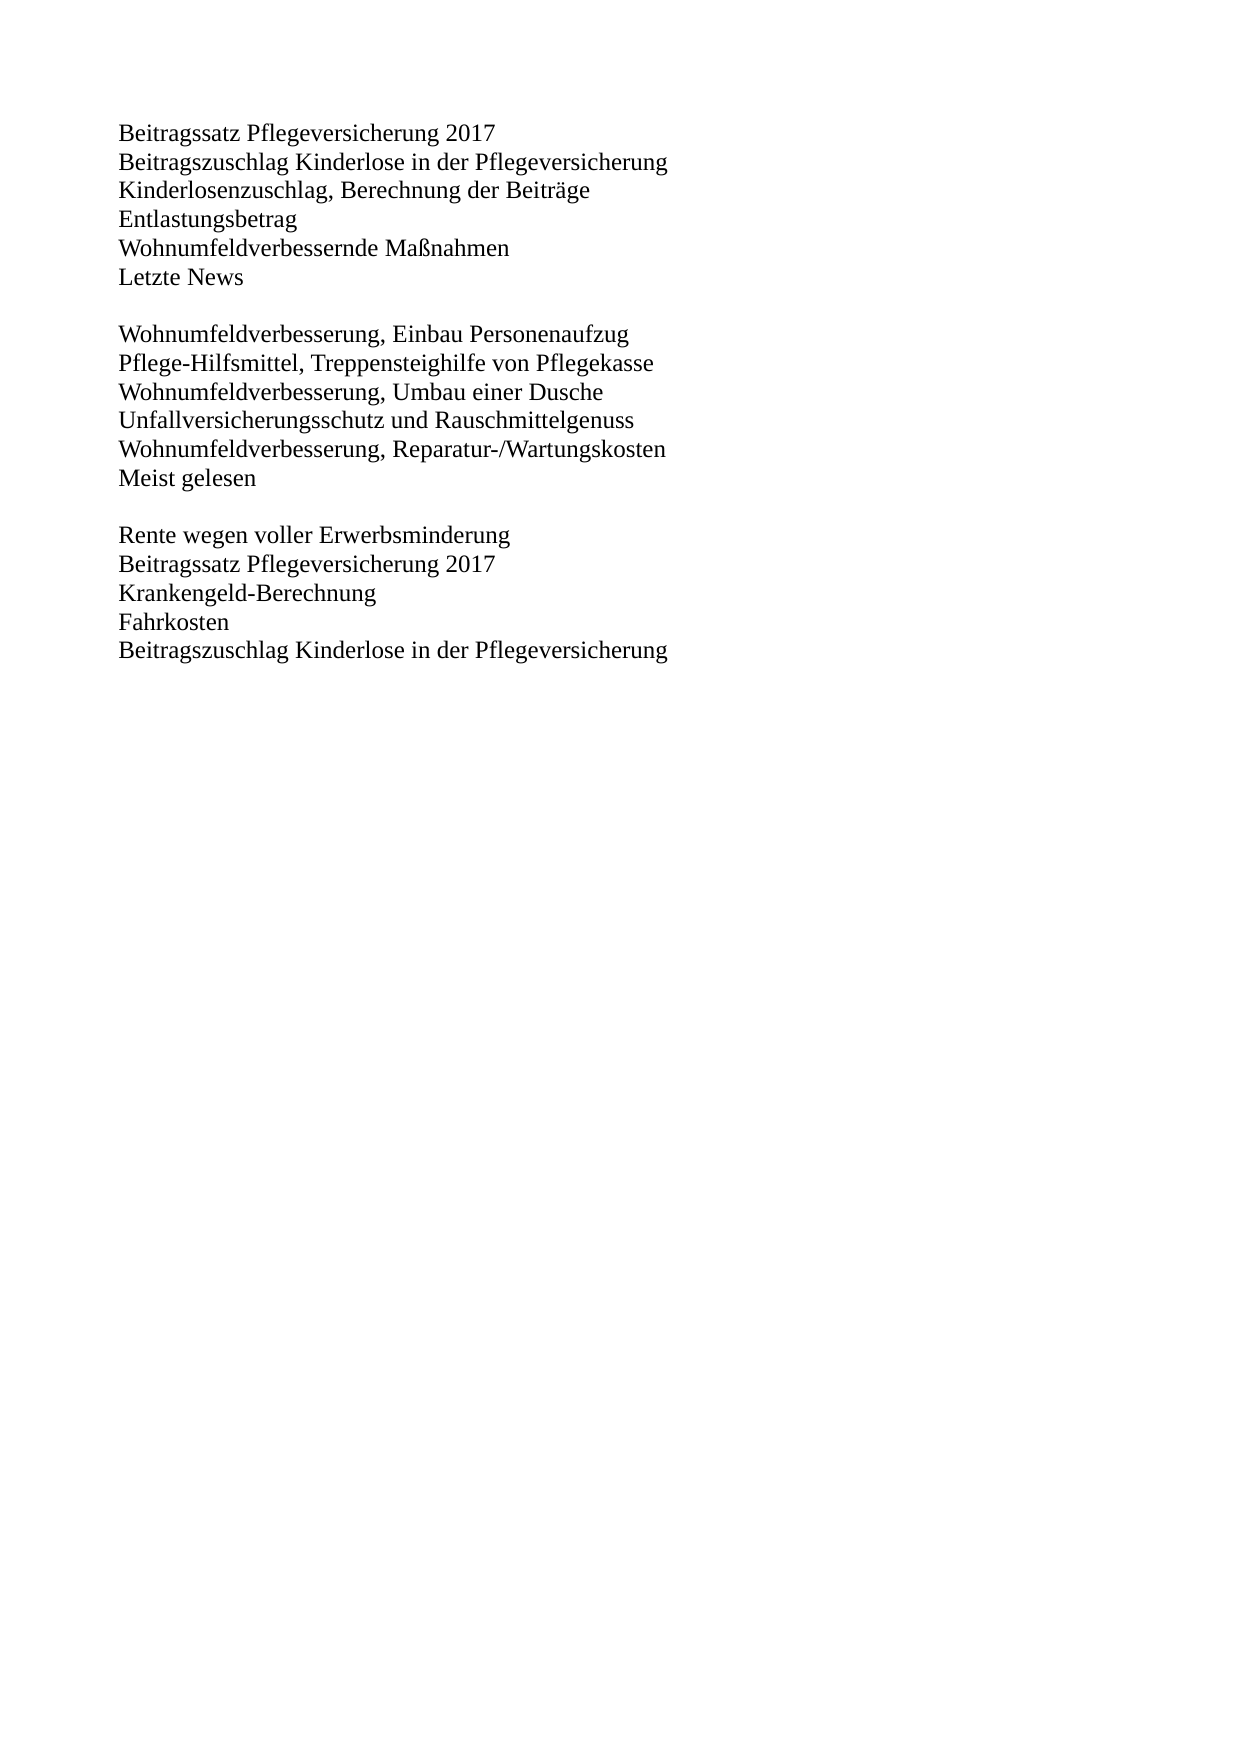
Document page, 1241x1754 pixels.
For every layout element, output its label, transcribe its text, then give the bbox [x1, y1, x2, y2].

text Pflege-Hilfsmittel, Treppensteighilfe von Pflegekasse [118, 348, 1122, 377]
text Beitragszuschlag Kinderlose in der Pflegeversicherung [118, 147, 1122, 176]
text Letzte News [118, 262, 1122, 291]
text Entlastungsbetrag [118, 204, 1122, 233]
text Krankengeld-Berechnung [118, 578, 1122, 607]
text Wohnumfeldverbesserung, Reparatur-/Wartungskosten [118, 434, 1122, 463]
text Unfallversicherungsschutz und Rauschmittelgenuss [118, 406, 1122, 434]
text Fahrkosten [118, 607, 1122, 636]
text Beitragssatz Pflegeversicherung 2017 [118, 118, 1122, 147]
text Meist gelesen [118, 463, 1122, 492]
text Rente wegen voller Erwerbsminderung [118, 521, 1122, 549]
text Beitragssatz Pflegeversicherung 2017 [118, 549, 1122, 578]
text Wohnumfeldverbesserung, Umbau einer Dusche [118, 377, 1122, 406]
text Wohnumfeldverbesserung, Einbau Personenaufzug [118, 319, 1122, 348]
text Beitragszuschlag Kinderlose in der Pflegeversicherung [118, 636, 1122, 664]
text Kinderlosenzuschlag, Berechnung der Beiträge [118, 176, 1122, 204]
text Wohnumfeldverbessernde Maßnahmen [118, 233, 1122, 262]
